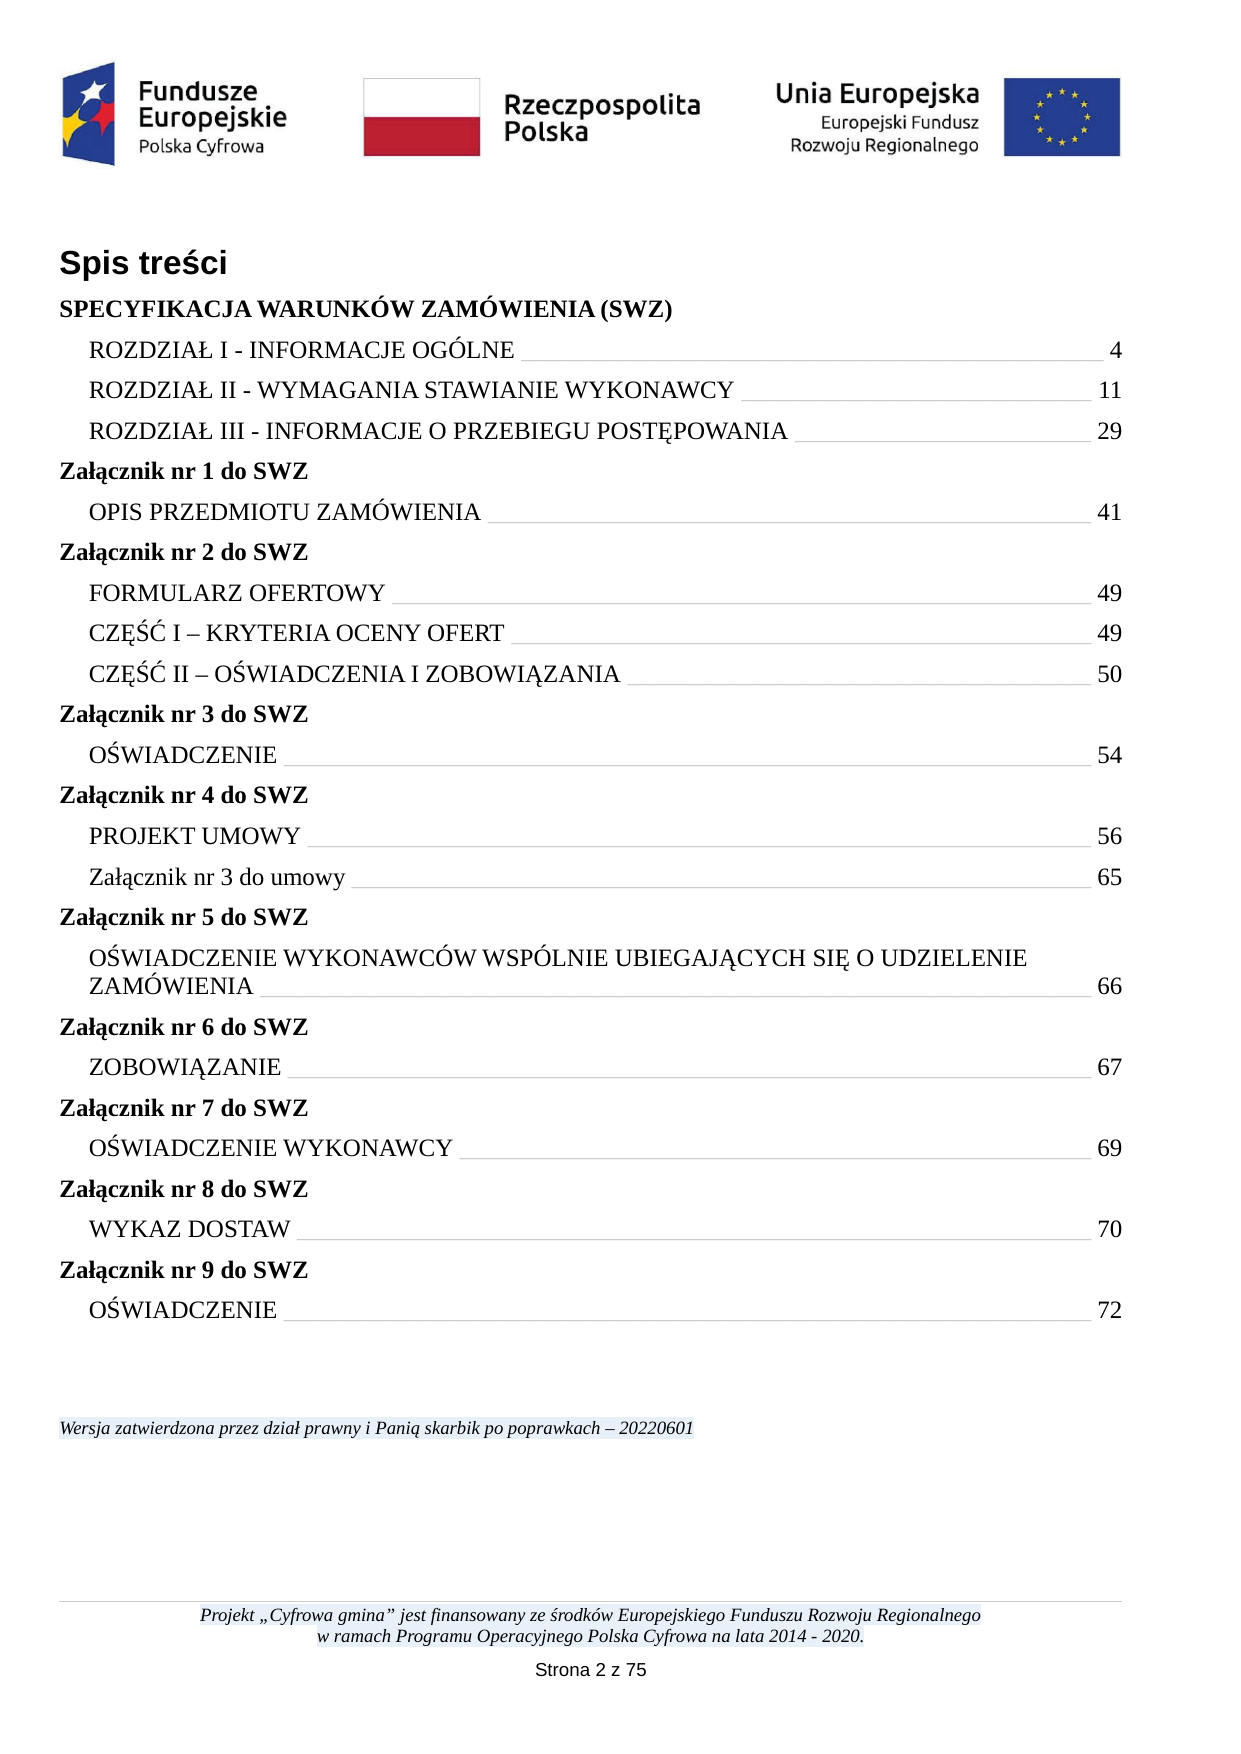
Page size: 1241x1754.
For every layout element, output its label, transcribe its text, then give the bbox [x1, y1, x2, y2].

picture [59, 59, 1123, 169]
text Załącznik nr 1 do SWZ [59, 456, 1122, 485]
text ROZDZIAŁ II - WYMAGANIA STAWIANIE WYKONAWCY 11 [88, 375, 1122, 404]
text ROZDZIAŁ I - INFORMACJE OGÓLNE 4 [88, 335, 1122, 364]
text Załącznik nr 5 do SWZ [59, 902, 1122, 931]
text Załącznik nr 2 do SWZ [59, 537, 1122, 566]
text CZĘŚĆ I – KRYTERIA OCENY OFERT 49 [88, 618, 1122, 647]
text Wersja zatwierdzona przez dział prawny i Panią skarbik po poprawkach – 20220601 [694, 1417, 1122, 1439]
text FORMULARZ OFERTOWY 49 [88, 578, 1122, 607]
text OŚWIADCZENIE 72 [88, 1296, 1122, 1324]
text OŚWIADCZENIE 54 [88, 740, 1122, 769]
text Załącznik nr 8 do SWZ [59, 1174, 1122, 1203]
text Załącznik nr 3 do SWZ [59, 699, 1122, 728]
text Załącznik nr 3 do umowy 65 [88, 862, 1122, 890]
text PROJEKT UMOWY 56 [88, 821, 1122, 850]
text Załącznik nr 6 do SWZ [59, 1012, 1122, 1041]
text OŚWIADCZENIE WYKONAWCY 69 [88, 1133, 1122, 1162]
text OŚWIADCZENIE WYKONAWCÓW WSPÓLNIE UBIEGAJĄCYCH SIĘ O UDZIELENIE ZAMÓWIENIA 66 [88, 943, 1122, 1000]
text Załącznik nr 7 do SWZ [59, 1093, 1122, 1122]
text ZOBOWIĄZANIE 67 [88, 1052, 1122, 1081]
text WYKAZ DOSTAW 70 [88, 1214, 1122, 1243]
text SPECYFIKACJA WARUNKÓW ZAMÓWIENIA (SWZ) [59, 294, 1122, 323]
text CZĘŚĆ II – OŚWIADCZENIA I ZOBOWIĄZANIA 50 [88, 659, 1122, 688]
text Załącznik nr 4 do SWZ [59, 781, 1122, 809]
text Załącznik nr 9 do SWZ [59, 1255, 1122, 1284]
subtitle Spis treści [59, 243, 1122, 282]
text ROZDZIAŁ III - INFORMACJE O PRZEBIEGU POSTĘPOWANIA 29 [88, 416, 1122, 445]
text OPIS PRZEDMIOTU ZAMÓWIENIA 41 [88, 497, 1122, 526]
